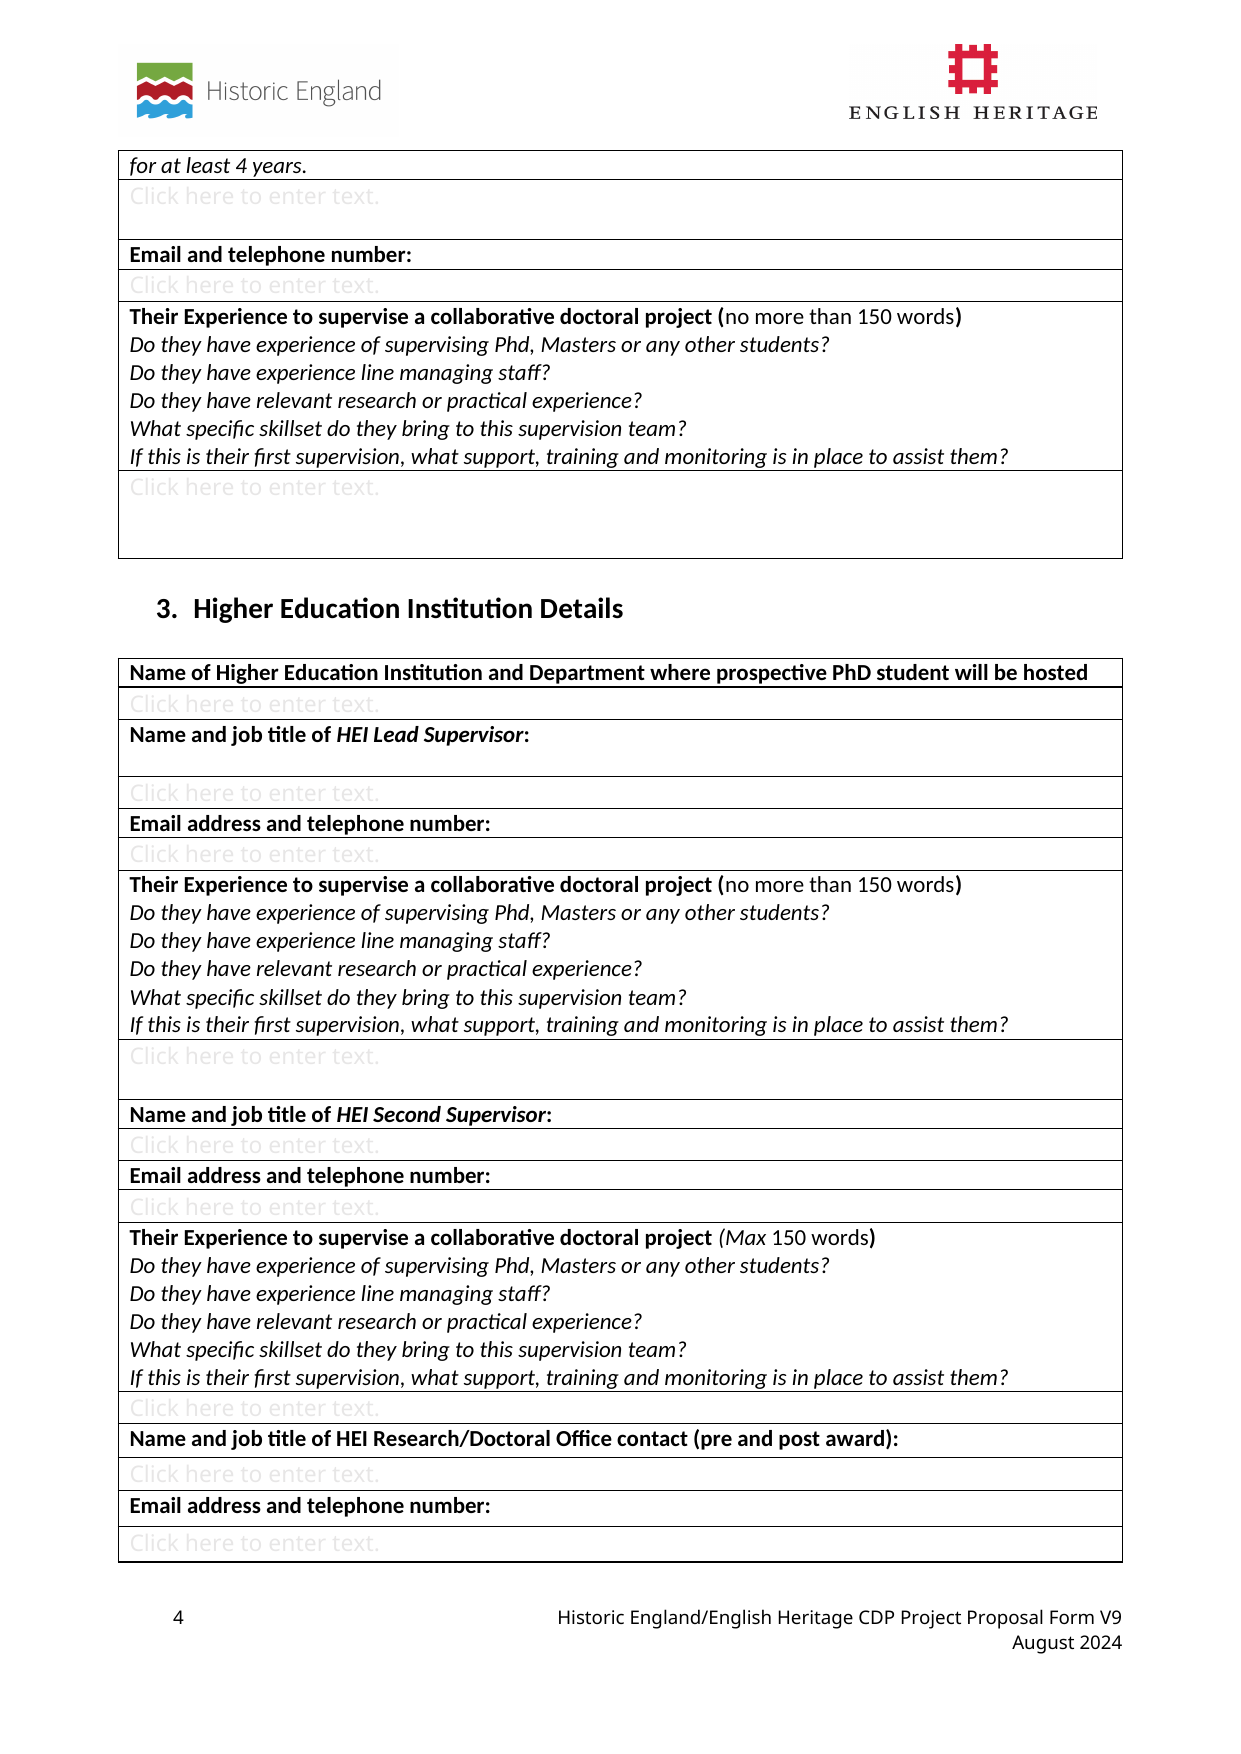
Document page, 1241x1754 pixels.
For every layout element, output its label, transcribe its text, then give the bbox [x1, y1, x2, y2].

table_cell Email address and telephone number: [119, 1491, 1122, 1526]
table_cell Click here to enter text. [119, 471, 1122, 558]
table_cell Click here to enter text. [119, 1190, 1122, 1222]
table_cell Their Experience to supervise a collaborative doctoral project (no more than 150 words) Do they have experience of supervising Phd, Masters or any other students? Do they have experience line managing staff? Do they have relevant research or practical experience? What specific skillset do they bring to this supervision team? If this is their first supervision, what support, training and monitoring is in place to assist them? [119, 871, 1122, 1039]
table_cell Click here to enter text. [119, 180, 1122, 239]
table_header Name of Higher Education Institution and Department where prospective PhD student will be hosted [119, 659, 1122, 686]
table_cell Click here to enter text. [119, 1129, 1122, 1160]
table_cell Click here to enter text. [119, 1392, 1122, 1423]
table_cell Email address and telephone number: [119, 809, 1122, 837]
table_cell Their Experience to supervise a collaborative doctoral project (no more than 150 words) Do they have experience of supervising Phd, Masters or any other students? Do they have experience line managing staff? Do they have relevant research or practical experience? What specific skillset do they bring to this supervision team? If this is their first supervision, what support, training and monitoring is in place to assist them? [119, 302, 1122, 470]
list Higher Education Institution Details [156, 591, 1122, 626]
table_cell Click here to enter text. [119, 777, 1122, 808]
table_cell Click here to enter text. [119, 1527, 1122, 1561]
table_cell Name and job title of HEI Lead Supervisor: [119, 720, 1122, 776]
table_cell Their Experience to supervise a collaborative doctoral project (Max 150 words) Do they have experience of supervising Phd, Masters or any other students? Do they have experience line managing staff? Do they have relevant research or practical experience? What specific skillset do they bring to this supervision team? If this is their first supervision, what support, training and monitoring is in place to assist them? [119, 1223, 1122, 1391]
table_cell Name and job title of HEI Second Supervisor: [119, 1100, 1122, 1128]
table_cell Name and job title of HEI Research/Doctoral Office contact (pre and post award): [119, 1424, 1122, 1457]
table_cell Click here to enter text. [119, 838, 1122, 869]
table_cell Click here to enter text. [119, 270, 1122, 301]
table_cell Email and telephone number: [119, 240, 1122, 268]
table_cell Click here to enter text. [119, 1040, 1122, 1099]
table_cell for at least 4 years. [119, 151, 1122, 179]
table_cell Click here to enter text. [119, 1458, 1122, 1490]
table_cell Email address and telephone number: [119, 1161, 1122, 1189]
table_cell Click here to enter text. [119, 688, 1122, 719]
